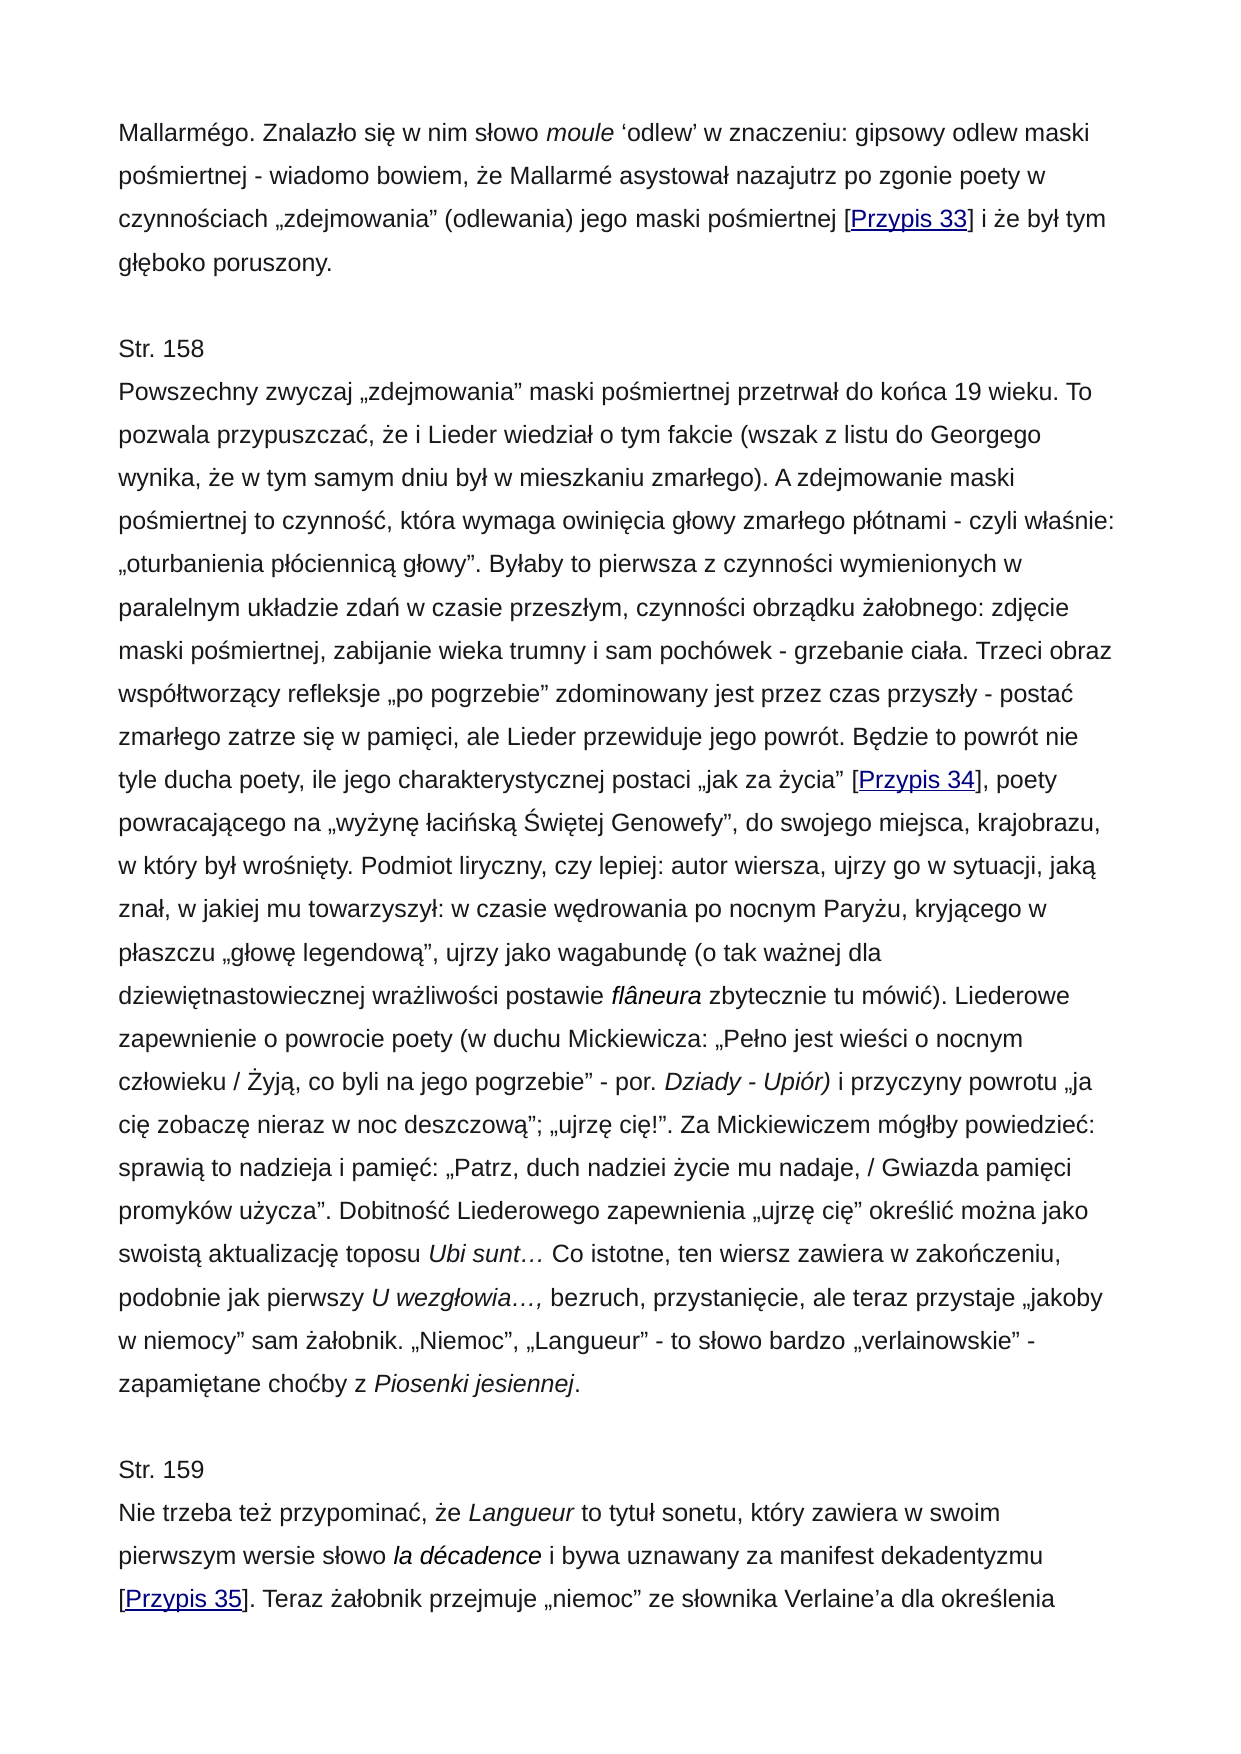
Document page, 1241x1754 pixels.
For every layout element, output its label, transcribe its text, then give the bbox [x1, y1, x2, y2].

text Mallarmégo. Znalazło się w nim słowo moule ‘odlew’ w znaczeniu: gipsowy odlew maski pośmiertnej - wiadomo bowiem, że Mallarmé asystował nazajutrz po zgonie poety w czynnościach „zdejmowania” (odlewania) jego maski pośmiertnej [Przypis 33] i że był tym głęboko poruszony. [118, 118, 1122, 276]
text Powszechny zwyczaj „zdejmowania” maski pośmiertnej przetrwał do końca 19 wieku. To pozwala przypuszczać, że i Lieder wiedział o tym fakcie (wszak z listu do Georgego wynika, że w tym samym dniu był w mieszkaniu zmarłego). A zdejmowanie maski pośmiertnej to czynność, która wymaga owinięcia głowy zmarłego płótnami - czyli właśnie: „oturbanienia płóciennicą głowy”. Byłaby to pierwsza z czynności wymienionych w paralelnym układzie zdań w czasie przeszłym, czynności obrządku żałobnego: zdjęcie maski pośmiertnej, zabijanie wieka trumny i sam pochówek - grzebanie ciała. Trzeci obraz współtworzący refleksje „po pogrzebie” zdominowany jest przez czas przyszły - postać zmarłego zatrze się w pamięci, ale Lieder przewiduje jego powrót. Będzie to powrót nie tyle ducha poety, ile jego charakterystycznej postaci „jak za życia” [Przypis 34], poety powracającego na „wyżynę łacińską Świętej Genowefy”, do swojego miejsca, krajobrazu, w który był wrośnięty. Podmiot liryczny, czy lepiej: autor wiersza, ujrzy go w sytuacji, jaką znał, w jakiej mu towarzyszył: w czasie wędrowania po nocnym Paryżu, kryjącego w płaszczu „głowę legendową”, ujrzy jako wagabundę (o tak ważnej dla dziewiętnastowiecznej wrażliwości postawie flâneura zbytecznie tu mówić). Liederowe zapewnienie o powrocie poety (w duchu Mickiewicza: „Pełno jest wieści o nocnym człowieku / Żyją, co byli na jego pogrzebie” - por. Dziady - Upiór) i przyczyny powrotu „ja cię zobaczę nieraz w noc deszczową”; „ujrzę cię!”. Za Mickiewiczem mógłby powiedzieć: sprawią to nadzieja i pamięć: „Patrz, duch nadziei życie mu nadaje, / Gwiazda pamięci promyków użycza”. Dobitność Liederowego zapewnienia „ujrzę cię” określić można jako swoistą aktualizację toposu Ubi sunt… Co istotne, ten wiersz zawiera w zakończeniu, podobnie jak pierwszy U wezgłowia…, bezruch, przystanięcie, ale teraz przystaje „jakoby w niemocy” sam żałobnik. „Niemoc”, „Langueur” - to słowo bardzo „verlainowskie” - zapamiętane choćby z Piosenki jesiennej. [118, 377, 1122, 1397]
text Str. 159 [118, 1455, 1122, 1484]
text Nie trzeba też przypominać, że Langueur to tytuł sonetu, który zawiera w swoim pierwszym wersie słowo la décadence i bywa uznawany za manifest dekadentyzmu [Przypis 35]. Teraz żałobnik przejmuje „niemoc” ze słownika Verlaine’a dla określenia [118, 1498, 1122, 1613]
text Str. 158 [118, 334, 1122, 362]
